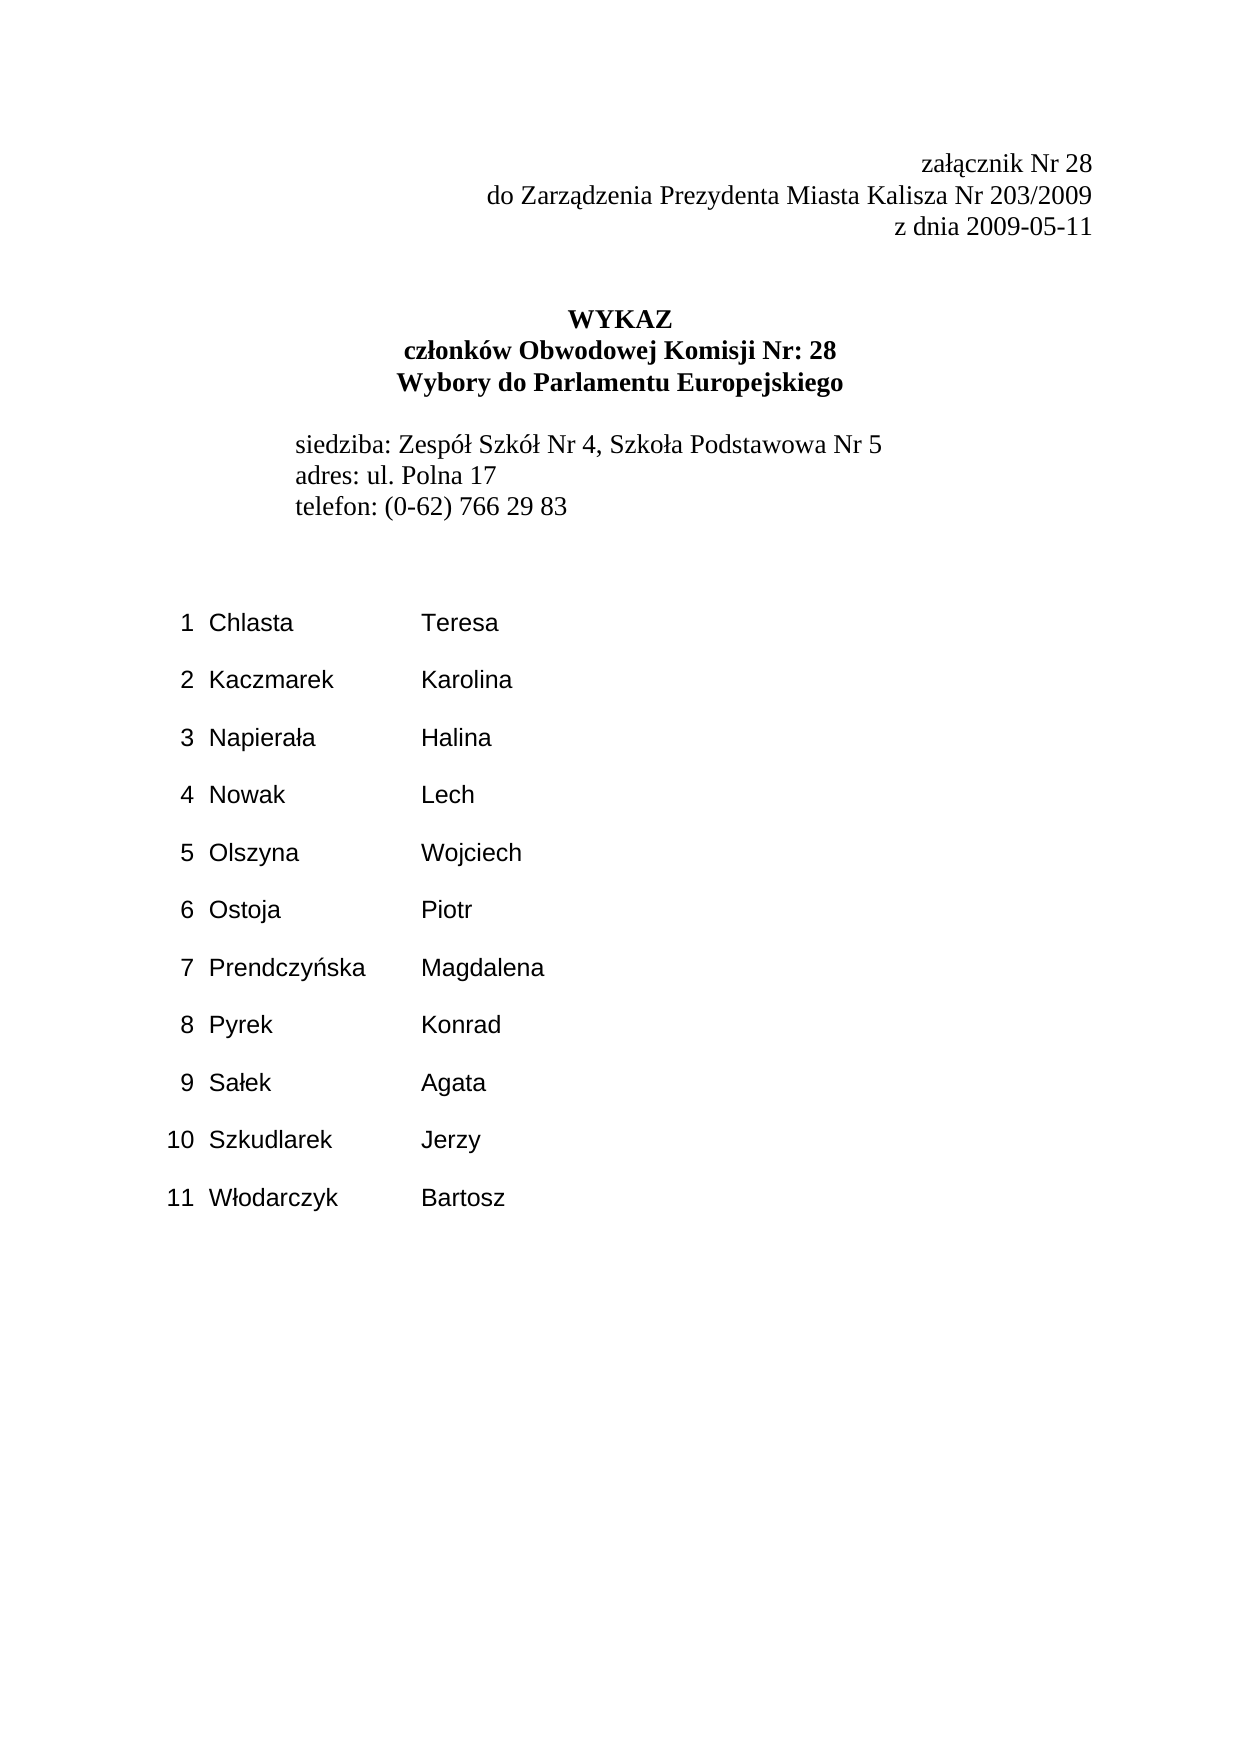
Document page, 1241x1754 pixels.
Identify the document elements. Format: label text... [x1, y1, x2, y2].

table_cell Napierała [201, 694, 413, 751]
table_cell Karolina [414, 636, 552, 694]
table_cell Kaczmarek [201, 636, 413, 694]
table_header Teresa [414, 579, 552, 636]
table_cell Lech [414, 751, 552, 809]
text z dnia 2009-05-11 [148, 210, 1092, 241]
table_cell 4 [148, 751, 201, 809]
text załącznik Nr 28 [148, 148, 1092, 179]
table_cell Halina [414, 694, 552, 751]
text telefon: (0-62) 766 29 83 [221, 490, 1092, 521]
table_cell 6 [148, 866, 201, 924]
table_cell Konrad [414, 981, 552, 1039]
table_cell Piotr [414, 866, 552, 924]
table_cell Jerzy [414, 1096, 552, 1154]
table_cell Wojciech [414, 809, 552, 866]
text WYKAZ [148, 303, 1092, 334]
table_cell Olszyna [201, 809, 413, 866]
table_cell 9 [148, 1039, 201, 1096]
table_header Chlasta [201, 579, 413, 636]
table_cell Prendczyńska [201, 924, 413, 981]
table_cell Pyrek [201, 981, 413, 1039]
table_cell 7 [148, 924, 201, 981]
table_cell Nowak [201, 751, 413, 809]
text członków Obwodowej Komisji Nr: 28 [148, 334, 1092, 366]
table_cell Włodarczyk [201, 1154, 413, 1211]
text do Zarządzenia Prezydenta Miasta Kalisza Nr 203/2009 [148, 179, 1092, 210]
table_cell Bartosz [414, 1154, 552, 1211]
text siedziba: Zespół Szkół Nr 4, Szkoła Podstawowa Nr 5 [295, 428, 1092, 459]
table_cell 10 [148, 1096, 201, 1154]
table_cell Magdalena [414, 924, 552, 981]
table_cell 3 [148, 694, 201, 751]
text Wybory do Parlamentu Europejskiego [148, 366, 1092, 397]
table_cell 2 [148, 636, 201, 694]
table_header 1 [148, 579, 201, 636]
table_cell 11 [148, 1154, 201, 1211]
table_cell Agata [414, 1039, 552, 1096]
table_cell 8 [148, 981, 201, 1039]
text adres: ul. Polna 17 [148, 459, 1092, 490]
table_cell Ostoja [201, 866, 413, 924]
table_cell Sałek [201, 1039, 413, 1096]
table_cell 5 [148, 809, 201, 866]
table_cell Szkudlarek [201, 1096, 413, 1154]
